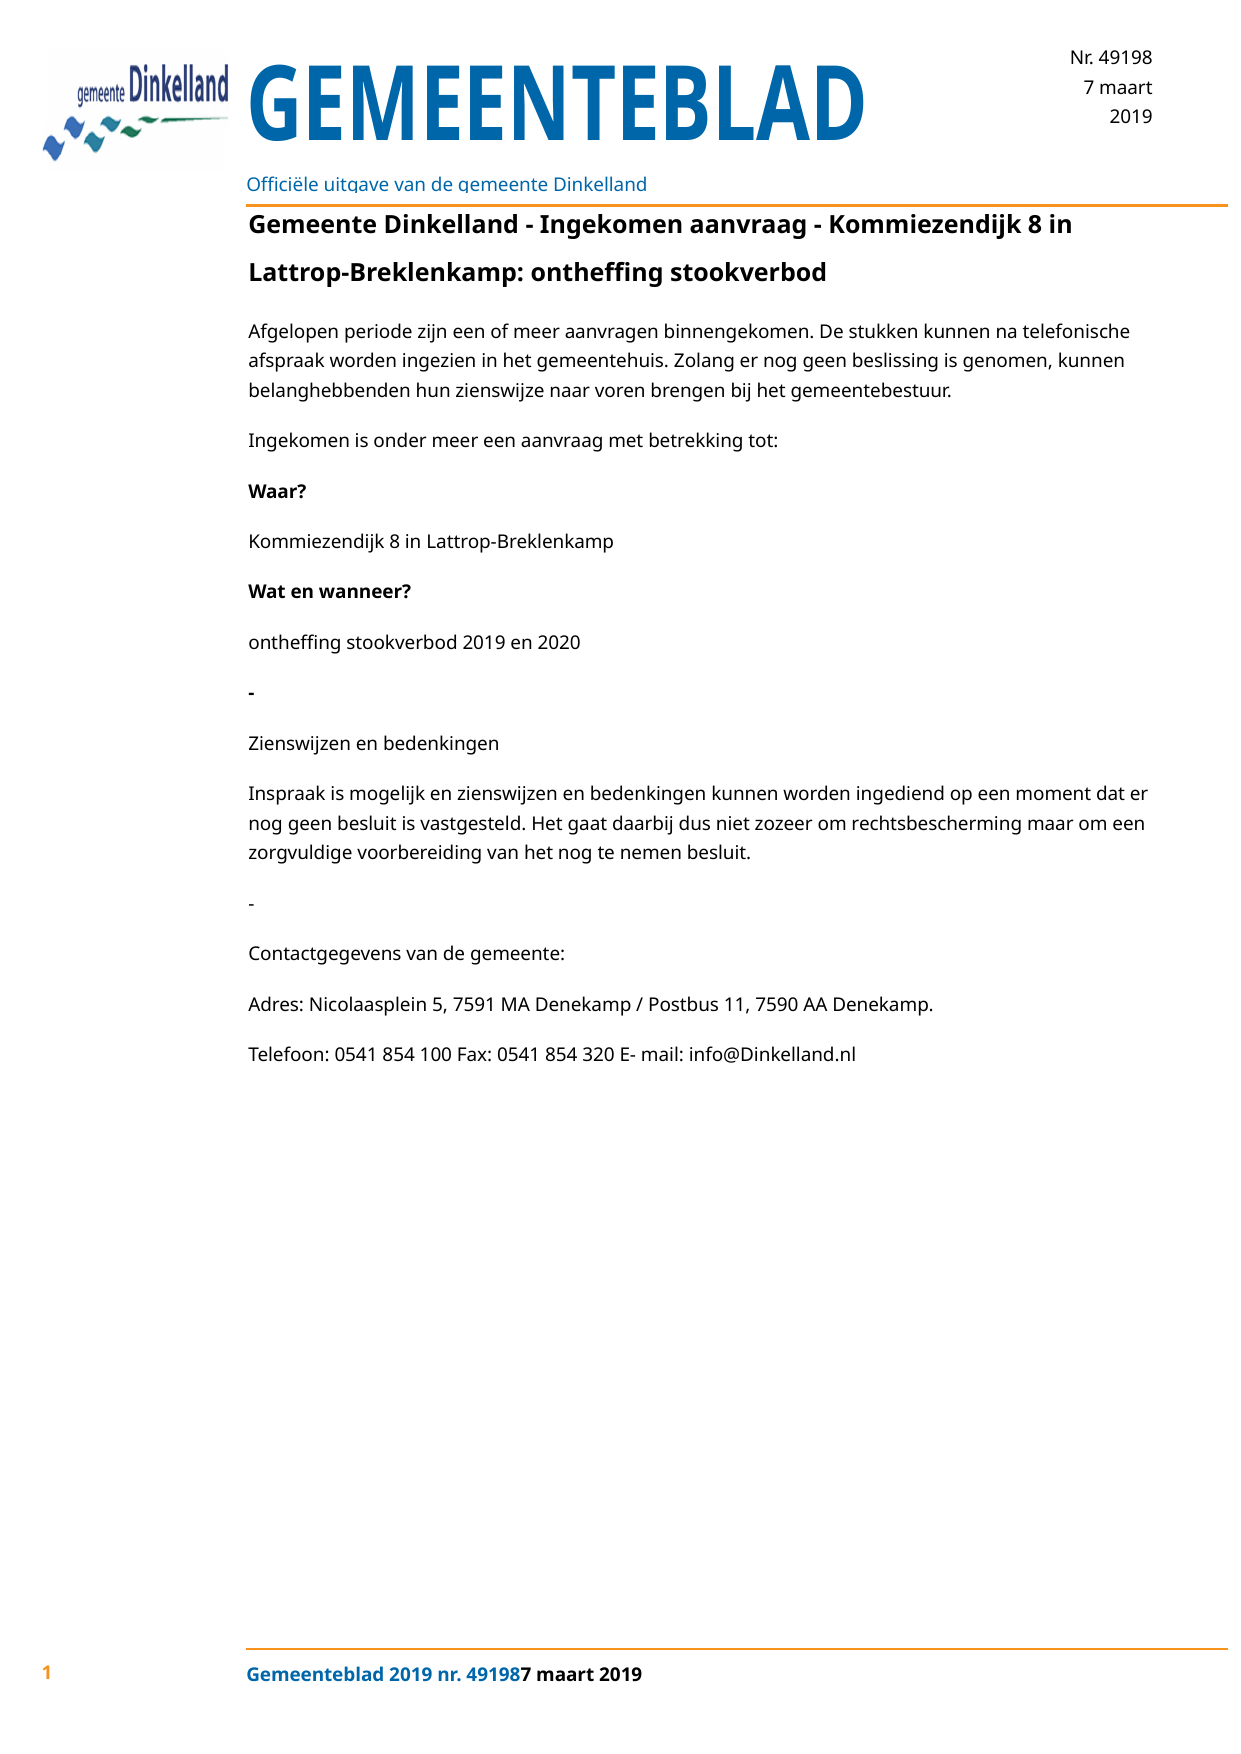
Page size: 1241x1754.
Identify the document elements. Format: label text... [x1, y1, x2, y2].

text Waar? [248, 478, 1152, 504]
text Afgelopen periode zijn een of meer aanvragen binnengekomen. De stukken kunnen na telefonische afspraak worden ingezien in het gemeentehuis. Zolang er nog geen beslissing is genomen, kunnen belanghebbenden hun zienswijze naar voren brengen bij het gemeentebestuur. [248, 318, 1152, 403]
text Zienswijzen en bedenkingen [248, 730, 1152, 756]
text - [248, 679, 1152, 705]
text ontheffing stookverbod 2019 en 2020 [248, 629, 1152, 655]
text Wat en wanneer? [248, 579, 1152, 604]
text Telefoon: 0541 854 100 Fax: 0541 854 320 E- mail: info@Dinkelland.nl [248, 1041, 1152, 1067]
picture [41, 47, 231, 172]
text Ingekomen is onder meer een aanvraag met betrekking tot: [248, 427, 1152, 453]
text Adres: Nicolaasplein 5, 7591 MA Denekamp / Postbus 11, 7590 AA Denekamp. [248, 991, 1152, 1017]
text Kommiezendijk 8 in Lattrop-Breklenkamp [248, 528, 1152, 554]
text - [248, 890, 1152, 916]
text Gemeente Dinkelland - Ingekomen aanvraag - Kommiezendijk 8 in Lattrop-Breklenkamp: ontheffing stookverbod [248, 207, 1152, 288]
text Inspraak is mogelijk en zienswijzen en bedenkingen kunnen worden ingediend op een moment dat er nog geen besluit is vastgesteld. Het gaat daarbij dus niet zozeer om rechtsbescherming maar om een zorgvuldige voorbereiding van het nog te nemen besluit. [248, 780, 1152, 865]
text Contactgegevens van de gemeente: [248, 940, 1152, 966]
